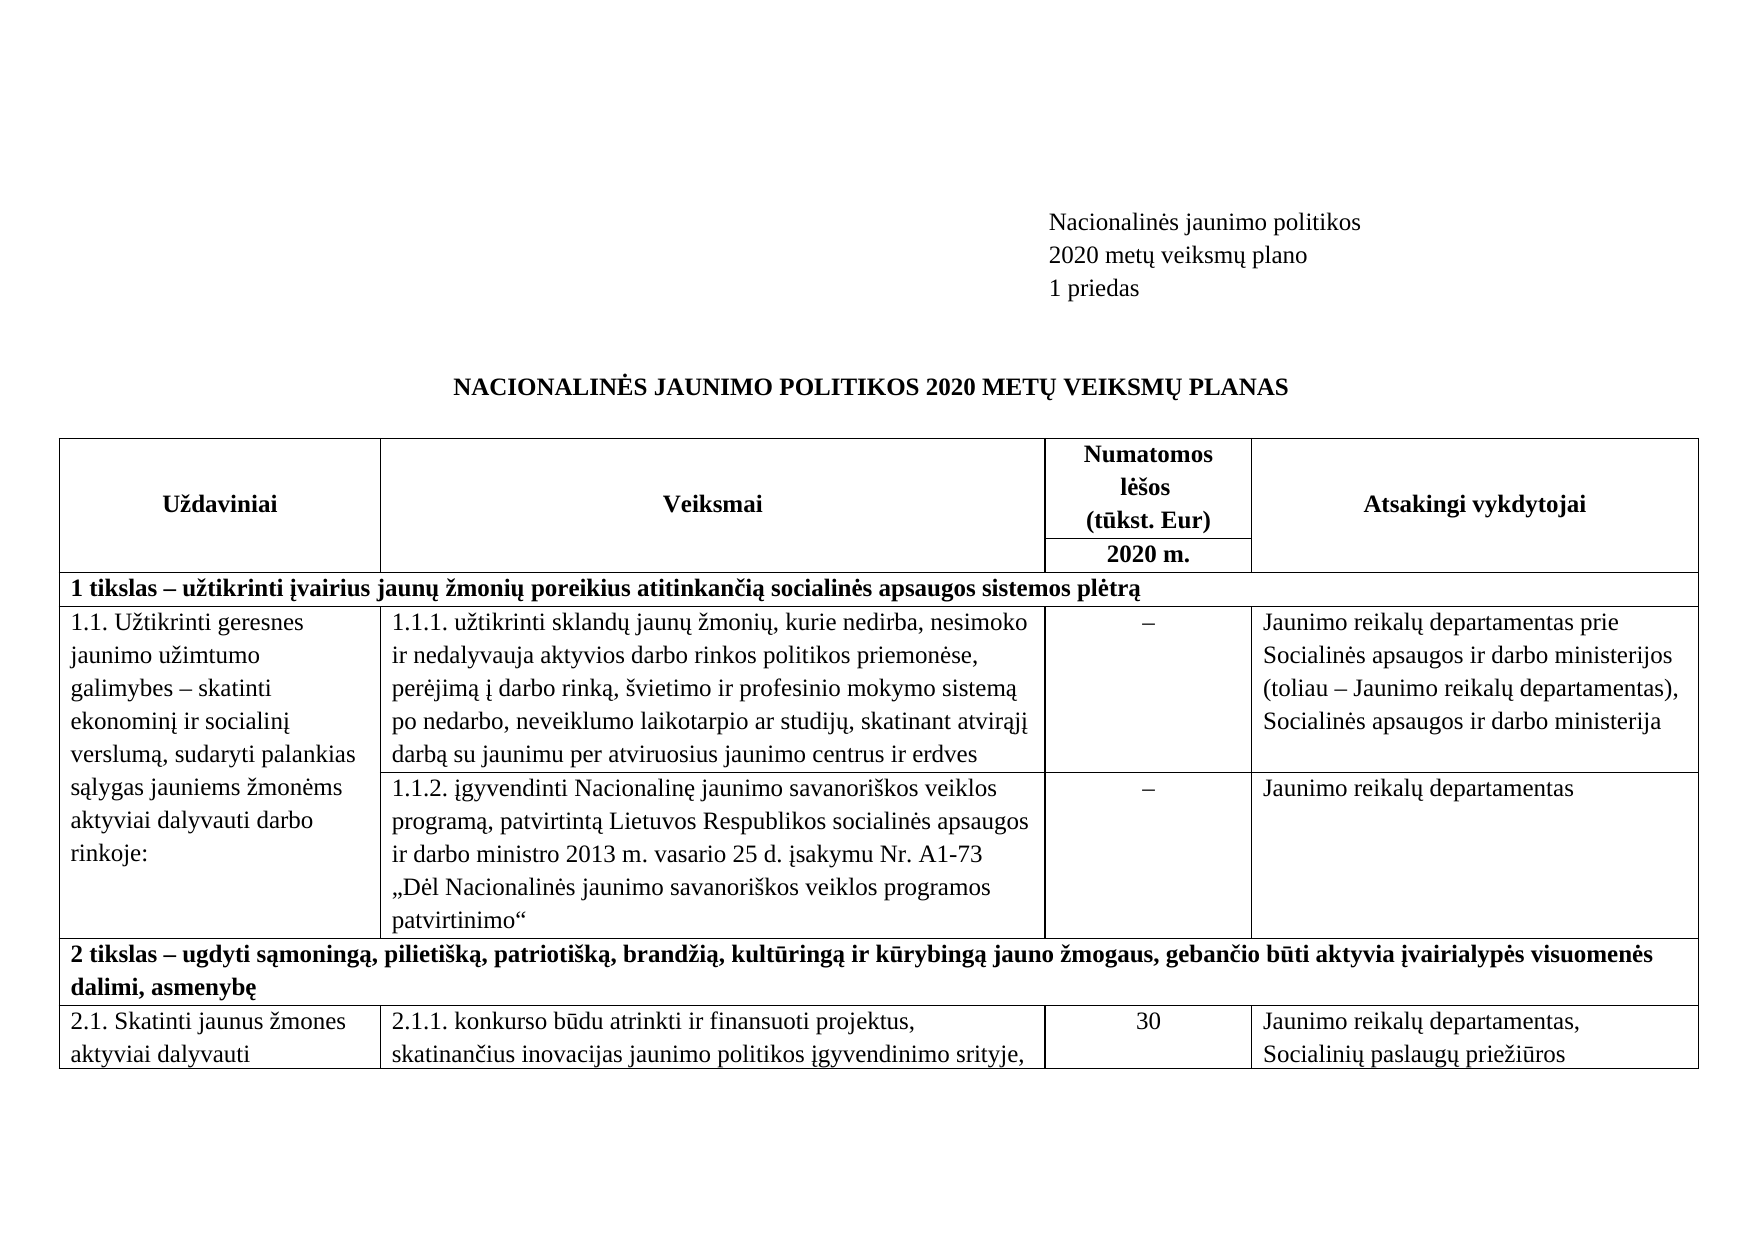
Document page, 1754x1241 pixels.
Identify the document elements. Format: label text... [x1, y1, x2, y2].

text 1 priedas [1048, 273, 1683, 301]
text Nacionalinės jaunimo politikos [1048, 207, 1683, 235]
table_cell 2020 m. [1046, 539, 1251, 572]
table_cell – [1046, 607, 1251, 772]
table_cell 2 tikslas – ugdyti sąmoningą, pilietišką, patriotišką, brandžią, kultūringą ir kūrybingą jauno žmogaus, gebančio būti aktyvia įvairialypės visuomenės dalimi, asmenybę [60, 939, 1698, 1005]
table_header Numatomos lėšos (tūkst. Eur) [1046, 439, 1251, 538]
table_cell 30 [1046, 1006, 1251, 1068]
table_cell 1.1. Užtikrinti geresnes jaunimo užimtumo galimybes – skatinti ekonominį ir socialinį verslumą, sudaryti palankias sąlygas jauniems žmonėms aktyviai dalyvauti darbo rinkoje: [60, 607, 380, 938]
text 2020 metų veiksmų plano [1048, 240, 1683, 268]
table_cell Jaunimo reikalų departamentas [1252, 773, 1698, 938]
table_cell 2.1. Skatinti jaunus žmones aktyviai dalyvauti [60, 1006, 380, 1068]
table_cell 1 tikslas – užtikrinti įvairius jaunų žmonių poreikius atitinkančią socialinės apsaugos sistemos plėtrą [60, 573, 1698, 606]
table_cell Jaunimo reikalų departamentas, Socialinių paslaugų priežiūros [1252, 1006, 1698, 1068]
table_cell 2.1.1. konkurso būdu atrinkti ir finansuoti projektus, skatinančius inovacijas jaunimo politikos įgyvendinimo srityje, [381, 1006, 1044, 1068]
text NACIONALINĖS JAUNIMO POLITIKOS 2020 METŲ VEIKSMŲ PLANAS [59, 372, 1683, 401]
table_cell – [1046, 773, 1251, 938]
table_header Atsakingi vykdytojai [1252, 439, 1698, 572]
table_cell 1.1.1. užtikrinti sklandų jaunų žmonių, kurie nedirba, nesimoko ir nedalyvauja aktyvios darbo rinkos politikos priemonėse, perėjimą į darbo rinką, švietimo ir profesinio mokymo sistemą po nedarbo, neveiklumo laikotarpio ar studijų, skatinant atvirąjį darbą su jaunimu per atviruosius jaunimo centrus ir erdves [381, 607, 1044, 772]
table_header Uždaviniai [60, 439, 380, 572]
table_cell 1.1.2. įgyvendinti Nacionalinę jaunimo savanoriškos veiklos programą, patvirtintą Lietuvos Respublikos socialinės apsaugos ir darbo ministro 2013 m. vasario 25 d. įsakymu Nr. A1-73 „Dėl Nacionalinės jaunimo savanoriškos veiklos programos patvirtinimo“ [381, 773, 1044, 938]
table_cell Jaunimo reikalų departamentas prie Socialinės apsaugos ir darbo ministerijos (toliau – Jaunimo reikalų departamentas), Socialinės apsaugos ir darbo ministerija [1252, 607, 1698, 772]
table_header Veiksmai [381, 439, 1044, 572]
